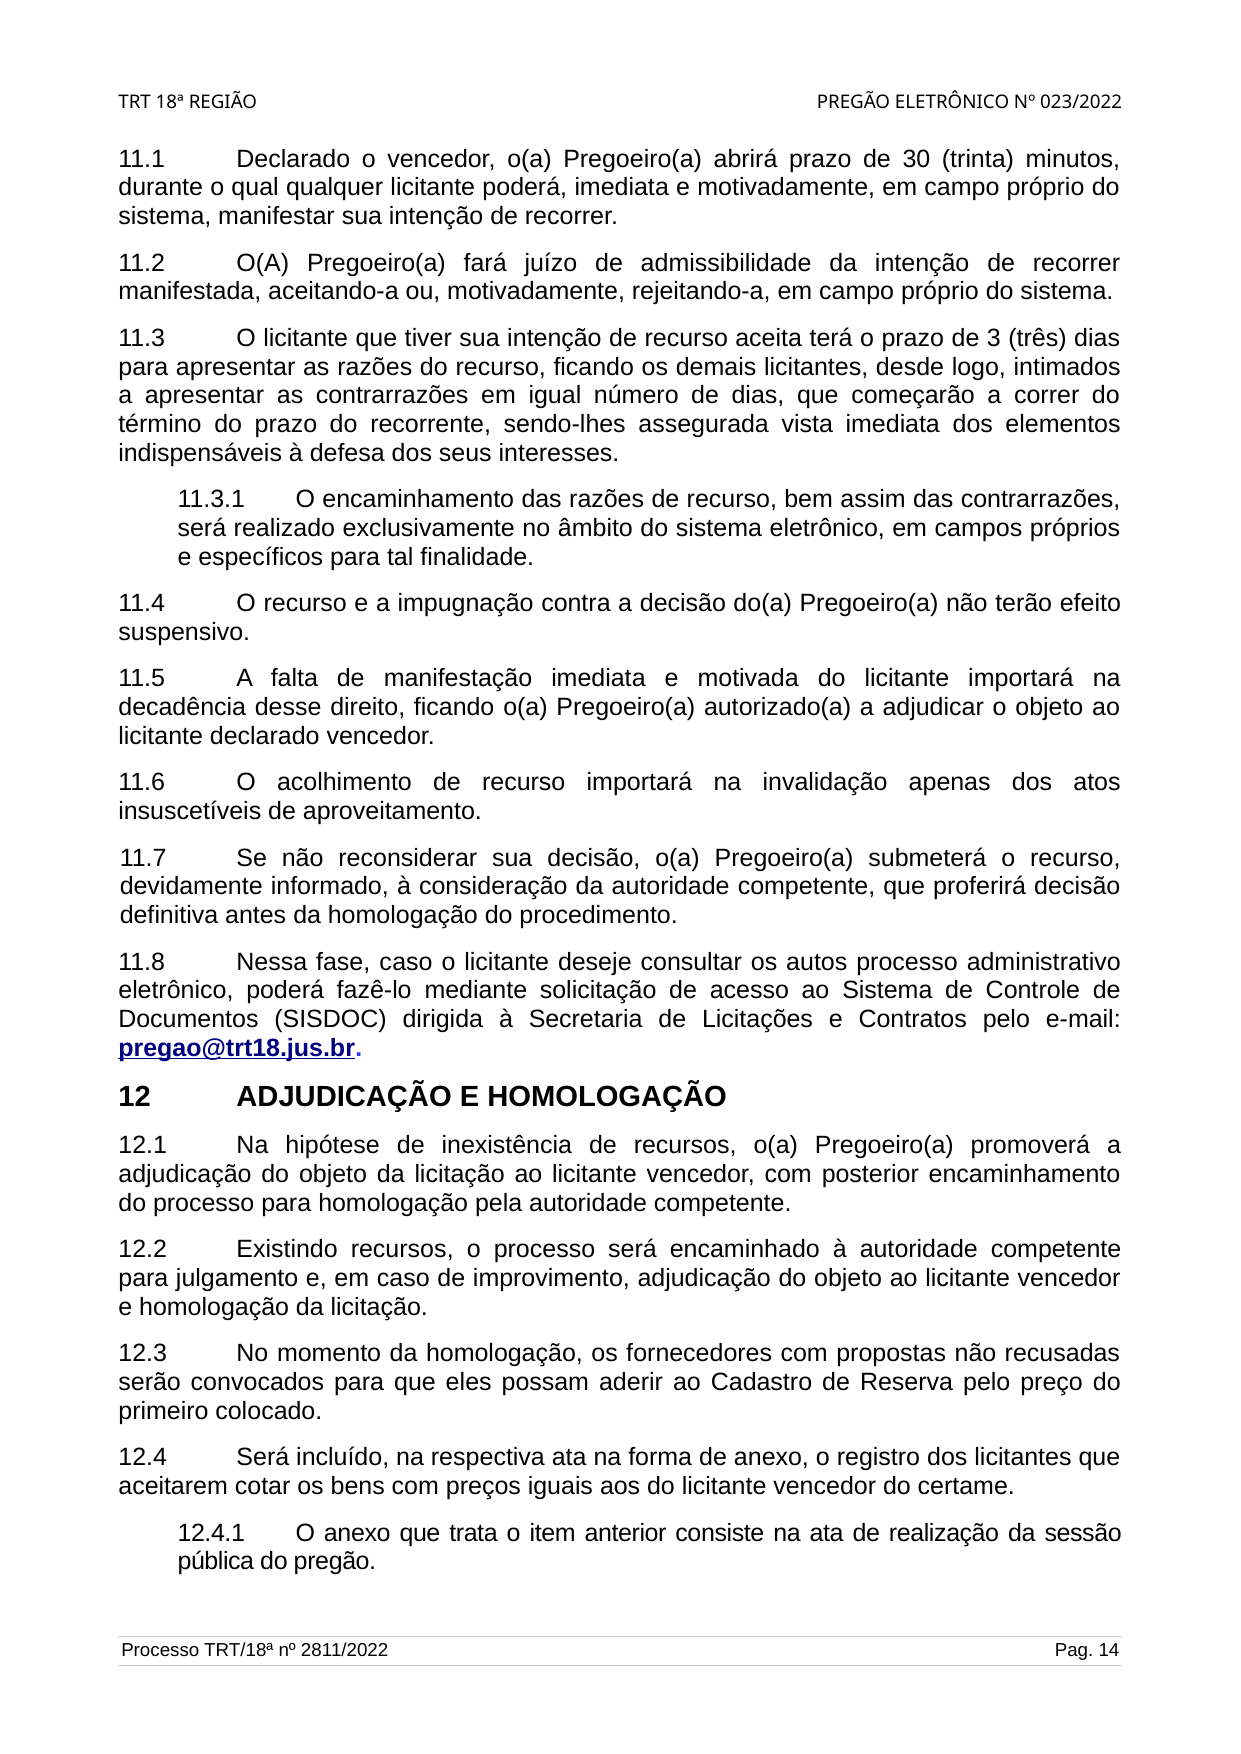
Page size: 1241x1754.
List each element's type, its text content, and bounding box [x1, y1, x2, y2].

text 11.5 A falta de manifestação imediata e motivada do licitante importará na decadência desse direito, ficando o(a) Pregoeiro(a) autorizado(a) a adjudicar o objeto ao licitante declarado vencedor. [118, 663, 1122, 749]
text 12.4.1 O anexo que trata o item anterior consiste na ata de realização da sessão pública do pregão. [177, 1517, 1122, 1575]
text 12 ADJUDICAÇÃO E HOMOLOGAÇÃO [118, 1079, 1122, 1113]
text 11.4 O recurso e a impugnação contra a decisão do(a) Pregoeiro(a) não terão efeito suspensivo. [118, 588, 1122, 646]
text 11.3.1 O encaminhamento das razões de recurso, bem assim das contrarrazões, será realizado exclusivamente no âmbito do sistema eletrônico, em campos próprios e específicos para tal finalidade. [177, 484, 1122, 570]
text 12.3 No momento da homologação, os fornecedores com propostas não recusadas serão convocados para que eles possam aderir ao Cadastro de Reserva pelo preço do primeiro colocado. [118, 1338, 1122, 1424]
text 12.2 Existindo recursos, o processo será encaminhado à autoridade competente para julgamento e, em caso de improvimento, adjudicação do objeto ao licitante vencedor e homologação da licitação. [118, 1234, 1122, 1321]
text 11.3 O licitante que tiver sua intenção de recurso aceita terá o prazo de 3 (três) dias para apresentar as razões do recurso, ficando os demais licitantes, desde logo, intimados a apresentar as contrarrazões em igual número de dias, que começarão a correr do término do prazo do recorrente, sendo-lhes assegurada vista imediata dos elementos indispensáveis à defesa dos seus interesses. [118, 323, 1122, 466]
text 11.6 O acolhimento de recurso importará na invalidação apenas dos atos insuscetíveis de aproveitamento. [118, 767, 1122, 825]
text 11.8 Nessa fase, caso o licitante deseje consultar os autos processo administrativo eletrônico, poderá fazê-lo mediante solicitação de acesso ao Sistema de Controle de Documentos (SISDOC) dirigida à Secretaria de Licitações e Contratos pelo e-mail: pregao@trt18.jus.br. [118, 946, 1122, 1061]
text 11.2 O(A) Pregoeiro(a) fará juízo de admissibilidade da intenção de recorrer manifestada, aceitando-a ou, motivadamente, rejeitando-a, em campo próprio do sistema. [118, 247, 1122, 305]
text 12.1 Na hipótese de inexistência de recursos, o(a) Pregoeiro(a) promoverá a adjudicação do objeto da licitação ao licitante vencedor, com posterior encaminhamento do processo para homologação pela autoridade competente. [118, 1130, 1122, 1217]
text 11.7 Se não reconsiderar sua decisão, o(a) Pregoeiro(a) submeterá o recurso, devidamente informado, à consideração da autoridade competente, que proferirá decisão definitiva antes da homologação do procedimento. [119, 842, 1122, 929]
text 11.1 Declarado o vencedor, o(a) Pregoeiro(a) abrirá prazo de 30 (trinta) minutos, durante o qual qualquer licitante poderá, imediata e motivadamente, em campo próprio do sistema, manifestar sua intenção de recorrer. [118, 143, 1122, 230]
text 12.4 Será incluído, na respectiva ata na forma de anexo, o registro dos licitantes que aceitarem cotar os bens com preços iguais aos do licitante vencedor do certame. [118, 1442, 1122, 1500]
